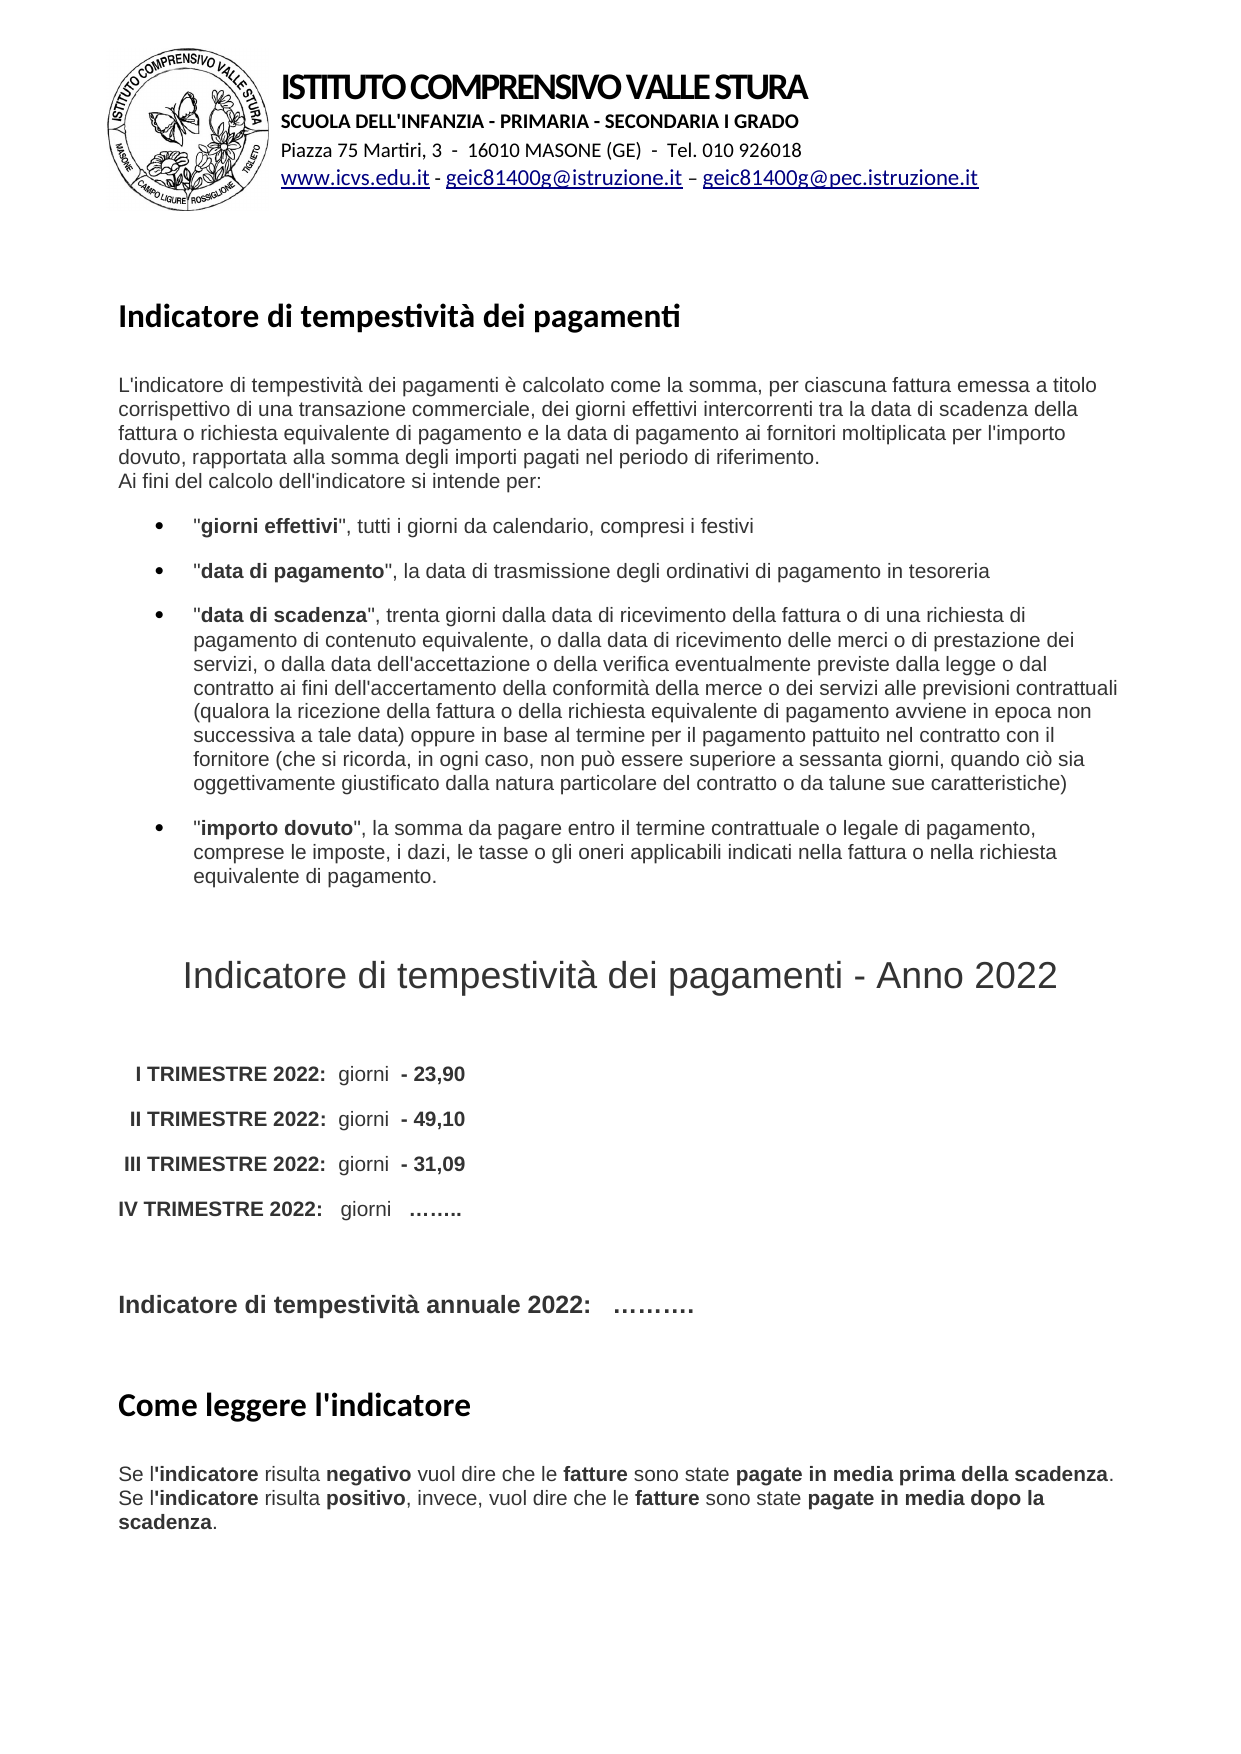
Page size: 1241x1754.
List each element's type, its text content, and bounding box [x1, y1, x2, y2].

list "importo dovuto", la somma da pagare entro il termine contrattuale o legale di pagamento, comprese le imposte, i dazi, le tasse o gli oneri applicabili indicati nella fattura o nella richiesta equivalente di pagamento. [156, 816, 1122, 888]
list "data di scadenza", trenta giorni dalla data di ricevimento della fattura o di una richiesta di pagamento di contenuto equivalente, o dalla data di ricevimento delle merci o di prestazione dei servizi, o dalla data dell'accettazione o della verifica eventualmente previste dalla legge o dal contratto ai fini dell'accertamento della conformità della merce o dei servizi alle previsioni contrattuali (qualora la ricezione della fattura o della richiesta equivalente di pagamento avviene in epoca non successiva a tale data) oppure in base al termine per il pagamento pattuito nel contratto con il fornitore (che si ricorda, in ogni caso, non può essere superiore a sessanta giorni, quando ciò sia oggettivamente giustificato dalla natura particolare del contratto o da talune sue caratteristiche) [156, 603, 1122, 795]
text III TRIMESTRE 2022: giorni - 31,09 [118, 1152, 1122, 1176]
text IV TRIMESTRE 2022: giorni …….. [118, 1197, 1122, 1221]
text L'indicatore di tempestività dei pagamenti è calcolato come la somma, per ciascuna fattura emessa a titolo corrispettivo di una transazione commerciale, dei giorni effettivi intercorrenti tra la data di scadenza della fattura o richiesta equivalente di pagamento e la data di pagamento ai fornitori moltiplicata per l'importo dovuto, rapportata alla somma degli importi pagati nel periodo di riferimento. Ai fini del calcolo dell'indicatore si intende per: [118, 373, 1122, 493]
text I TRIMESTRE 2022: giorni - 23,90 [118, 1062, 1122, 1086]
list "data di pagamento", la data di trasmissione degli ordinativi di pagamento in tesoreria [156, 558, 1122, 582]
text Indicatore di tempestività dei pagamenti [118, 295, 1122, 336]
text Se l'indicatore risulta negativo vuol dire che le fatture sono state pagate in media prima della scadenza. Se l'indicatore risulta positivo, invece, vuol dire che le fatture sono state pagate in media dopo la scadenza. [118, 1462, 1122, 1534]
text II TRIMESTRE 2022: giorni - 49,10 [118, 1107, 1122, 1131]
text Indicatore di tempestività annuale 2022: ………. [118, 1291, 1122, 1319]
text Come leggere l'indicatore [118, 1384, 1122, 1424]
text Indicatore di tempestività dei pagamenti - Anno 2022 [118, 953, 1122, 997]
list "giorni effettivi", tutti i giorni da calendario, compresi i festivi [156, 513, 1122, 538]
